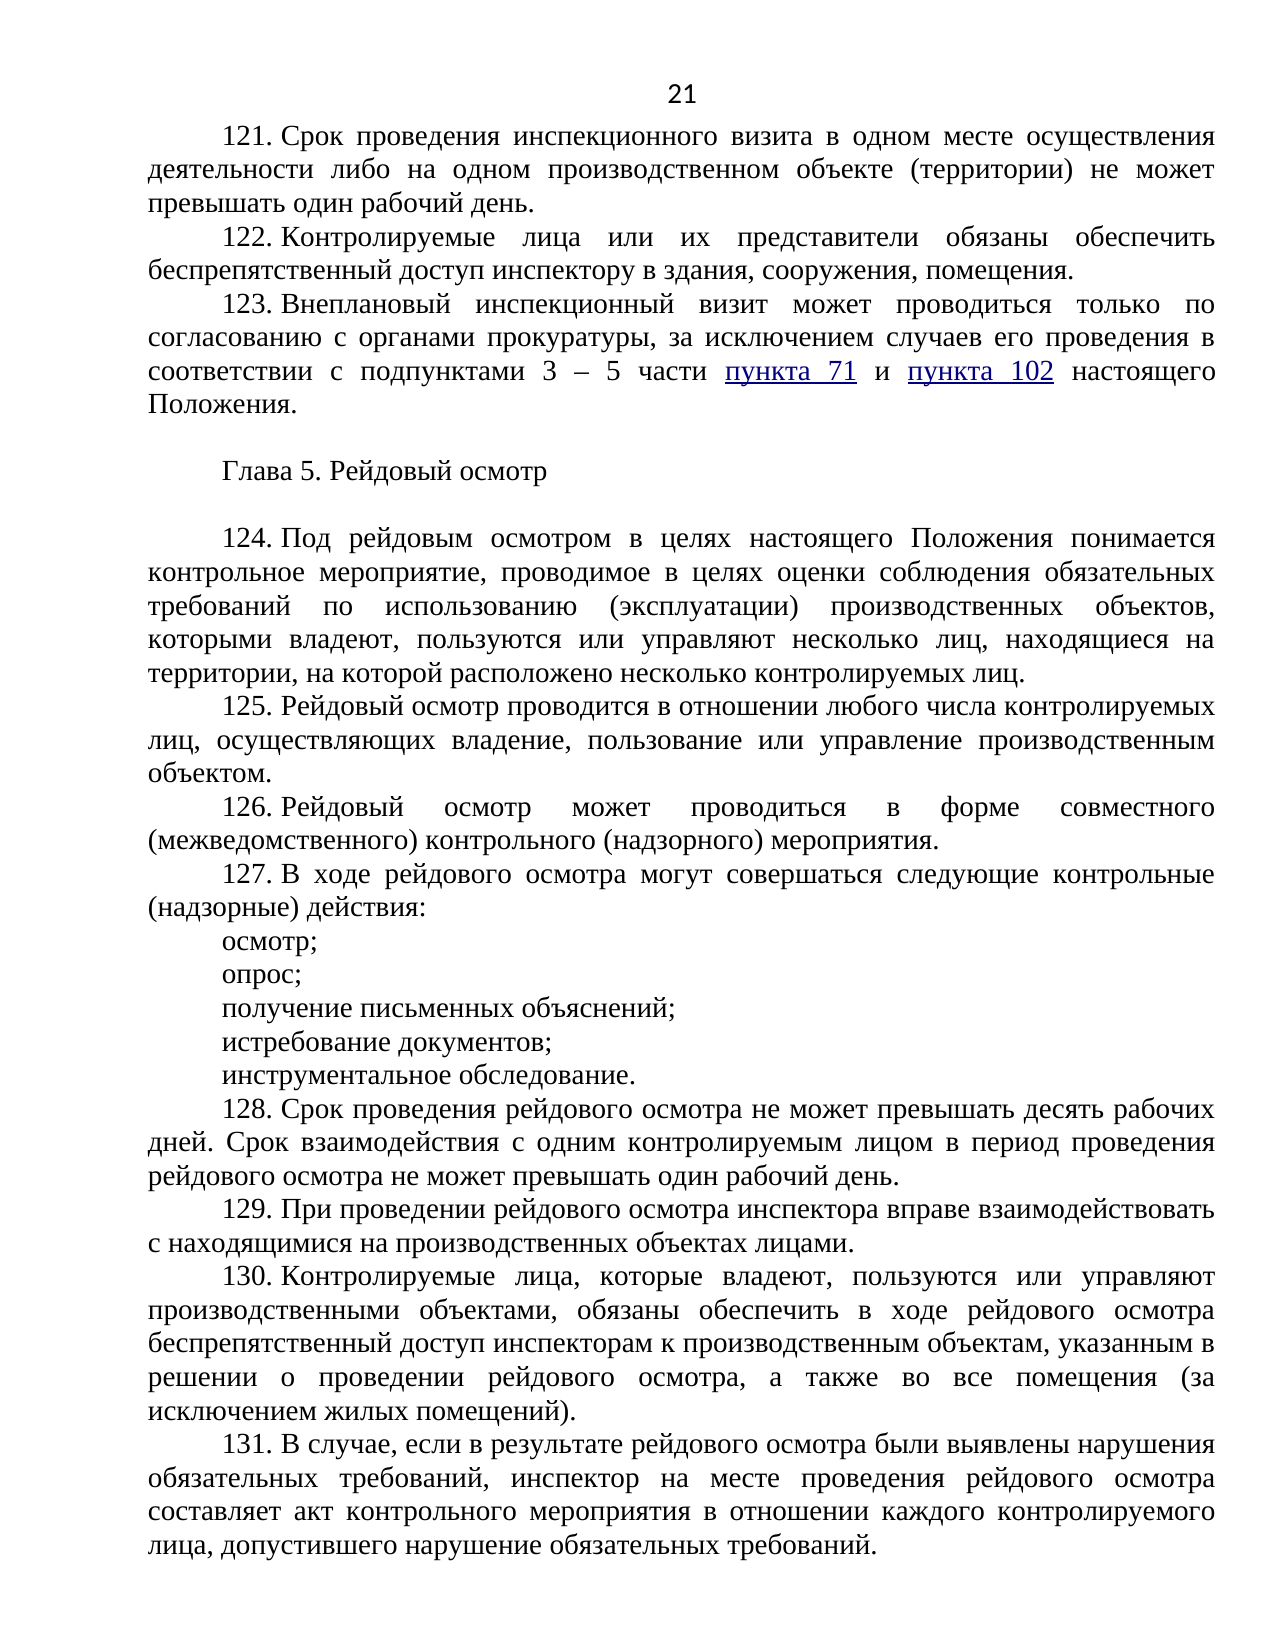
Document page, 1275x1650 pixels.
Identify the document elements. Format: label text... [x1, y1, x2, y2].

list Срок проведения инспекционного визита в одном месте осуществления деятельности либо на одном производственном объекте (территории) не может превышать один рабочий день. [148, 118, 1216, 219]
text получение письменных объяснений; [148, 990, 1216, 1024]
list Под рейдовым осмотром в целях настоящего Положения понимается контрольное мероприятие, проводимое в целях оценки соблюдения обязательных требований по использованию (эксплуатации) производственных объектов, которыми владеют, пользуются или управляют несколько лиц, находящиеся на территории, на которой расположено несколько контролируемых лиц. [148, 521, 1216, 688]
text Глава 5. Рейдовый осмотр [148, 453, 1216, 487]
text осмотр; [148, 923, 1216, 957]
list В случае, если в результате рейдового осмотра были выявлены нарушения обязательных требований, инспектор на месте проведения рейдового осмотра составляет акт контрольного мероприятия в отношении каждого контролируемого лица, допустившего нарушение обязательных требований. [148, 1426, 1216, 1560]
text опрос; [148, 957, 1216, 990]
list Внеплановый инспекционный визит может проводиться только по согласованию с органами прокуратуры, за исключением случаев его проведения в соответствии с подпунктами 3 – 5 части пункта 71 и пункта 102 настоящего Положения. [148, 286, 1216, 420]
list При проведении рейдового осмотра инспектора вправе взаимодействовать с находящимися на производственных объектах лицами. [148, 1191, 1216, 1258]
list Рейдовый осмотр проводится в отношении любого числа контролируемых лиц, осуществляющих владение, пользование или управление производственным объектом. [148, 688, 1216, 789]
list Рейдовый осмотр может проводиться в форме совместного (межведомственного) контрольного (надзорного) мероприятия. [148, 789, 1216, 856]
list В ходе рейдового осмотра могут совершаться следующие контрольные (надзорные) действия: [148, 856, 1216, 923]
list Контролируемые лица или их представители обязаны обеспечить беспрепятственный доступ инспектору в здания, сооружения, помещения. [148, 219, 1216, 286]
list Срок проведения рейдового осмотра не может превышать десять рабочих дней. Срок взаимодействия с одним контролируемым лицом в период проведения рейдового осмотра не может превышать один рабочий день. [148, 1091, 1216, 1191]
text истребование документов; [148, 1024, 1216, 1057]
text инструментальное обследование. [148, 1057, 1216, 1091]
list Контролируемые лица, которые владеют, пользуются или управляют производственными объектами, обязаны обеспечить в ходе рейдового осмотра беспрепятственный доступ инспекторам к производственным объектам, указанным в решении о проведении рейдового осмотра, а также во все помещения (за исключением жилых помещений). [148, 1258, 1216, 1426]
